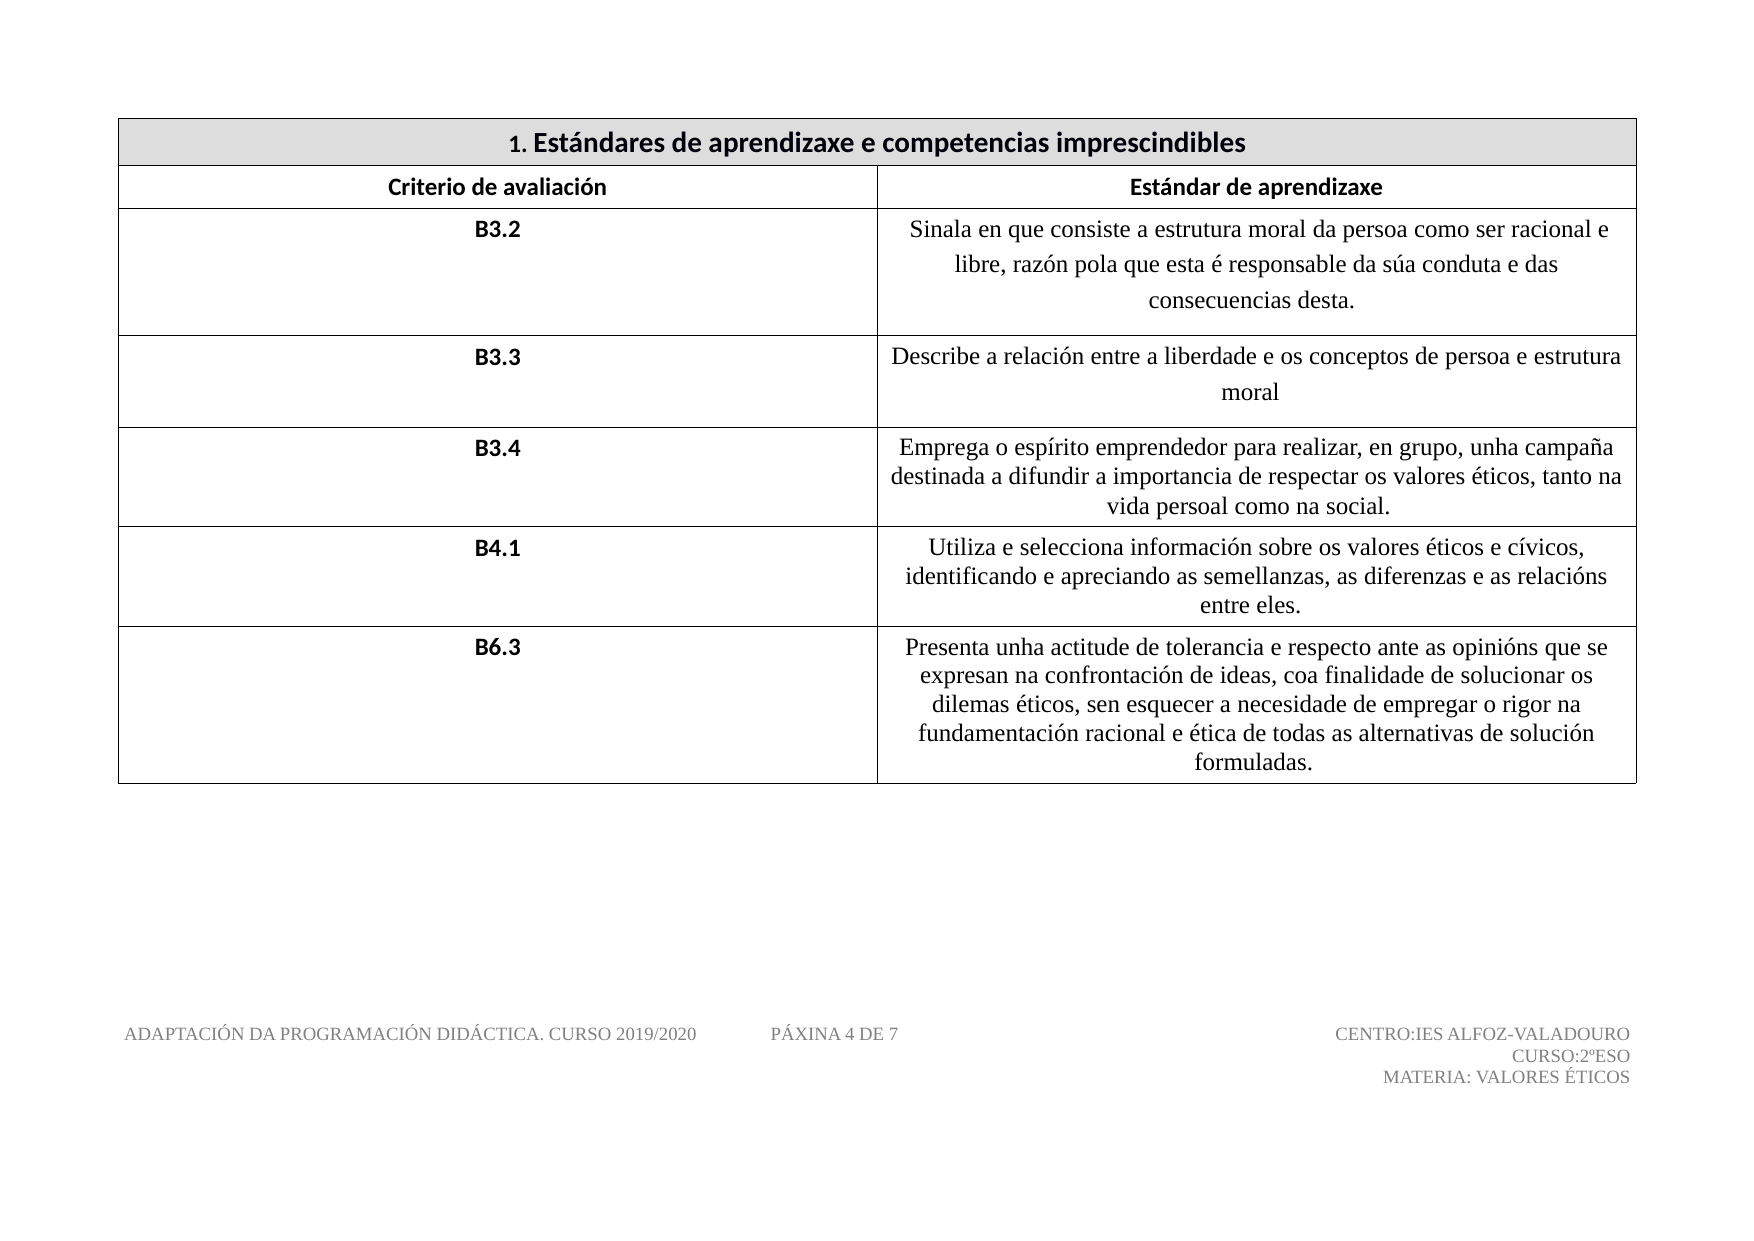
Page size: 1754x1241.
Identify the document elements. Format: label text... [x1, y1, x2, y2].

table_header 1. Estándares de aprendizaxe e competencias imprescindibles [119, 119, 1636, 165]
table_cell Estándar de aprendizaxe [878, 166, 1636, 207]
table_cell Criterio de avaliación [119, 166, 877, 207]
table_cell Utiliza e selecciona información sobre os valores éticos e cívicos, identificando e apreciando as semellanzas, as diferenzas e as relacións entre eles. [878, 527, 1636, 626]
table_cell Describe a relación entre a liberdade e os conceptos de persoa e estrutura moral [878, 336, 1636, 427]
table_cell B3.2 [119, 209, 877, 335]
table_cell B6.3 [119, 627, 877, 783]
table_cell Emprega o espírito emprendedor para realizar, en grupo, unha campaña destinada a difundir a importancia de respectar os valores éticos, tanto na vida persoal como na social. [878, 428, 1636, 526]
table_cell Presenta unha actitude de tolerancia e respecto ante as opinións que se expresan na confrontación de ideas, coa finalidade de solucionar os dilemas éticos, sen esquecer a necesidade de empregar o rigor na fundamentación racional e ética de todas as alternativas de solución formuladas. [878, 627, 1636, 783]
table_cell B3.3 [119, 336, 877, 427]
table_cell B4.1 [119, 527, 877, 626]
table_cell Sinala en que consiste a estrutura moral da persoa como ser racional e libre, razón pola que esta é responsable da súa conduta e das consecuencias desta. [878, 209, 1636, 335]
table_cell B3.4 [119, 428, 877, 526]
